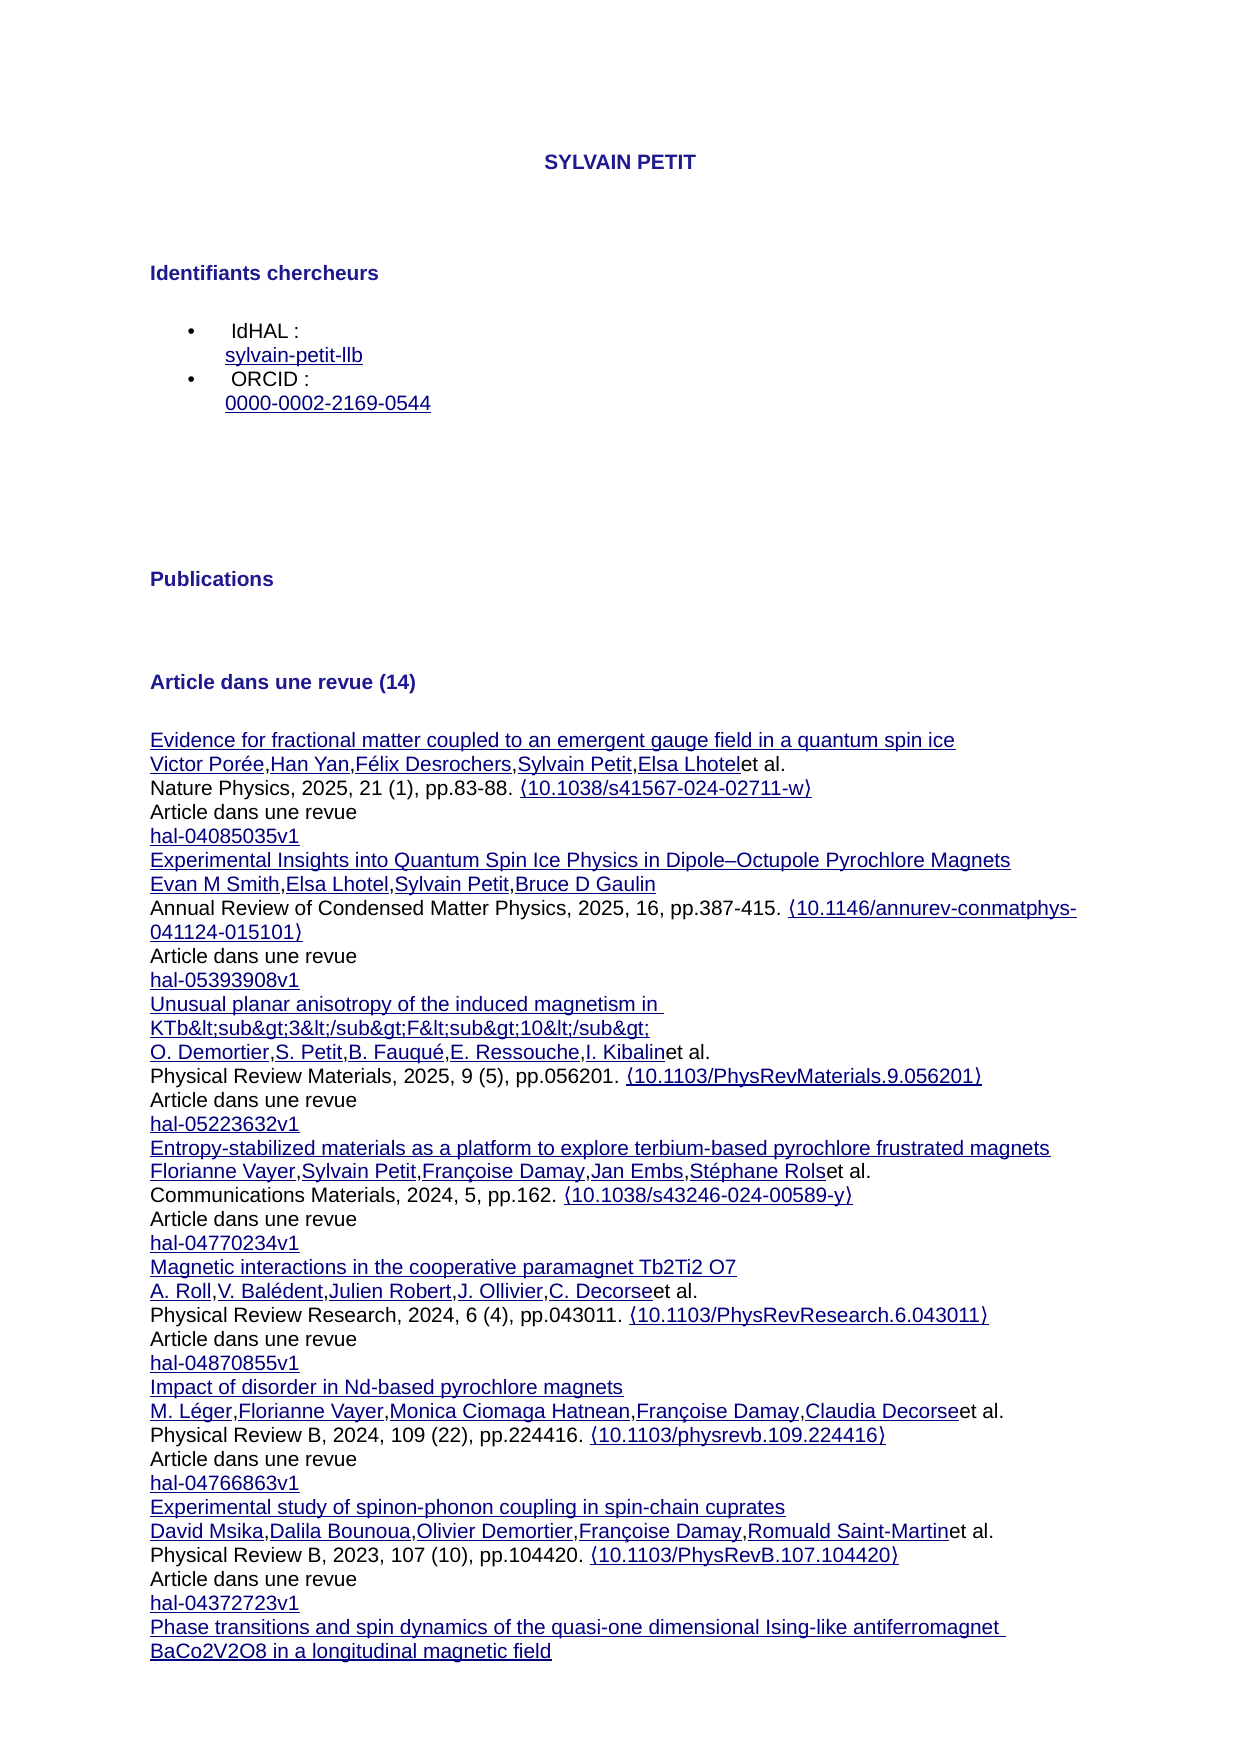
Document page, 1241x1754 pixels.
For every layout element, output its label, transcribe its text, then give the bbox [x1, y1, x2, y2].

list sylvain-petit-llb [187, 343, 1090, 367]
table_cell Experimental Insights into Quantum Spin Ice Physics in Dipole–Octupole Pyrochlore Magnets Evan M Smith,Elsa Lhotel,Sylvain Petit,Bruce D Gaulin Annual Review of Condensed Matter Physics, 2025, 16, pp.387-415. ⟨10.1146/annurev-conmatphys-041124-015101⟩ Article dans une revue hal-05393908v1 [150, 848, 1090, 992]
subtitle Article dans une revue (14) [150, 670, 1090, 694]
table_cell Phase transitions and spin dynamics of the quasi-one dimensional Ising-like antiferromagnet BaCo2V2O8 in a longitudinal magnetic field [150, 1615, 1090, 1662]
list 0000-0002-2169-0544 [187, 391, 1090, 414]
table_cell Unusual planar anisotropy of the induced magnetism in KTb&lt;sub&gt;3&lt;/sub&gt;F&lt;sub&gt;10&lt;/sub&gt; O. Demortier,S. Petit,B. Fauqué,E. Ressouche,I. Kibalinet al. Physical Review Materials, 2025, 9 (5), pp.056201. ⟨10.1103/PhysRevMaterials.9.056201⟩ Article dans une revue hal-05223632v1 [150, 992, 1090, 1135]
table_cell Impact of disorder in Nd-based pyrochlore magnets M. Léger,Florianne Vayer,Monica Ciomaga Hatnean,Françoise Damay,Claudia Decorseet al. Physical Review B, 2024, 109 (22), pp.224416. ⟨10.1103/physrevb.109.224416⟩ Article dans une revue hal-04766863v1 [150, 1375, 1090, 1495]
table_cell Entropy-stabilized materials as a platform to explore terbium-based pyrochlore frustrated magnets Florianne Vayer,Sylvain Petit,Françoise Damay,Jan Embs,Stéphane Rolset al. Communications Materials, 2024, 5, pp.162. ⟨10.1038/s43246-024-00589-y⟩ Article dans une revue hal-04770234v1 [150, 1135, 1090, 1255]
table_cell Magnetic interactions in the cooperative paramagnet Tb2Ti2 O7 A. Roll,V. Balédent,Julien Robert,J. Ollivier,C. Decorseet al. Physical Review Research, 2024, 6 (4), pp.043011. ⟨10.1103/PhysRevResearch.6.043011⟩ Article dans une revue hal-04870855v1 [150, 1255, 1090, 1375]
subtitle Publications [150, 567, 1090, 591]
subtitle Identifiants chercheurs [150, 260, 1090, 284]
table_header Evidence for fractional matter coupled to an emergent gauge field in a quantum spin ice Victor Porée,Han Yan,Félix Desrochers,Sylvain Petit,Elsa Lhotelet al. Nature Physics, 2025, 21 (1), pp.83-88. ⟨10.1038/s41567-024-02711-w⟩ Article dans une revue hal-04085035v1 [150, 728, 1090, 848]
list ORCID : [187, 367, 1090, 391]
list IdHAL : [187, 319, 1090, 343]
subtitle SYLVAIN PETIT [150, 150, 1090, 174]
table_cell Experimental study of spinon-phonon coupling in spin-chain cuprates David Msika,Dalila Bounoua,Olivier Demortier,Françoise Damay,Romuald Saint-Martinet al. Physical Review B, 2023, 107 (10), pp.104420. ⟨10.1103/PhysRevB.107.104420⟩ Article dans une revue hal-04372723v1 [150, 1495, 1090, 1614]
